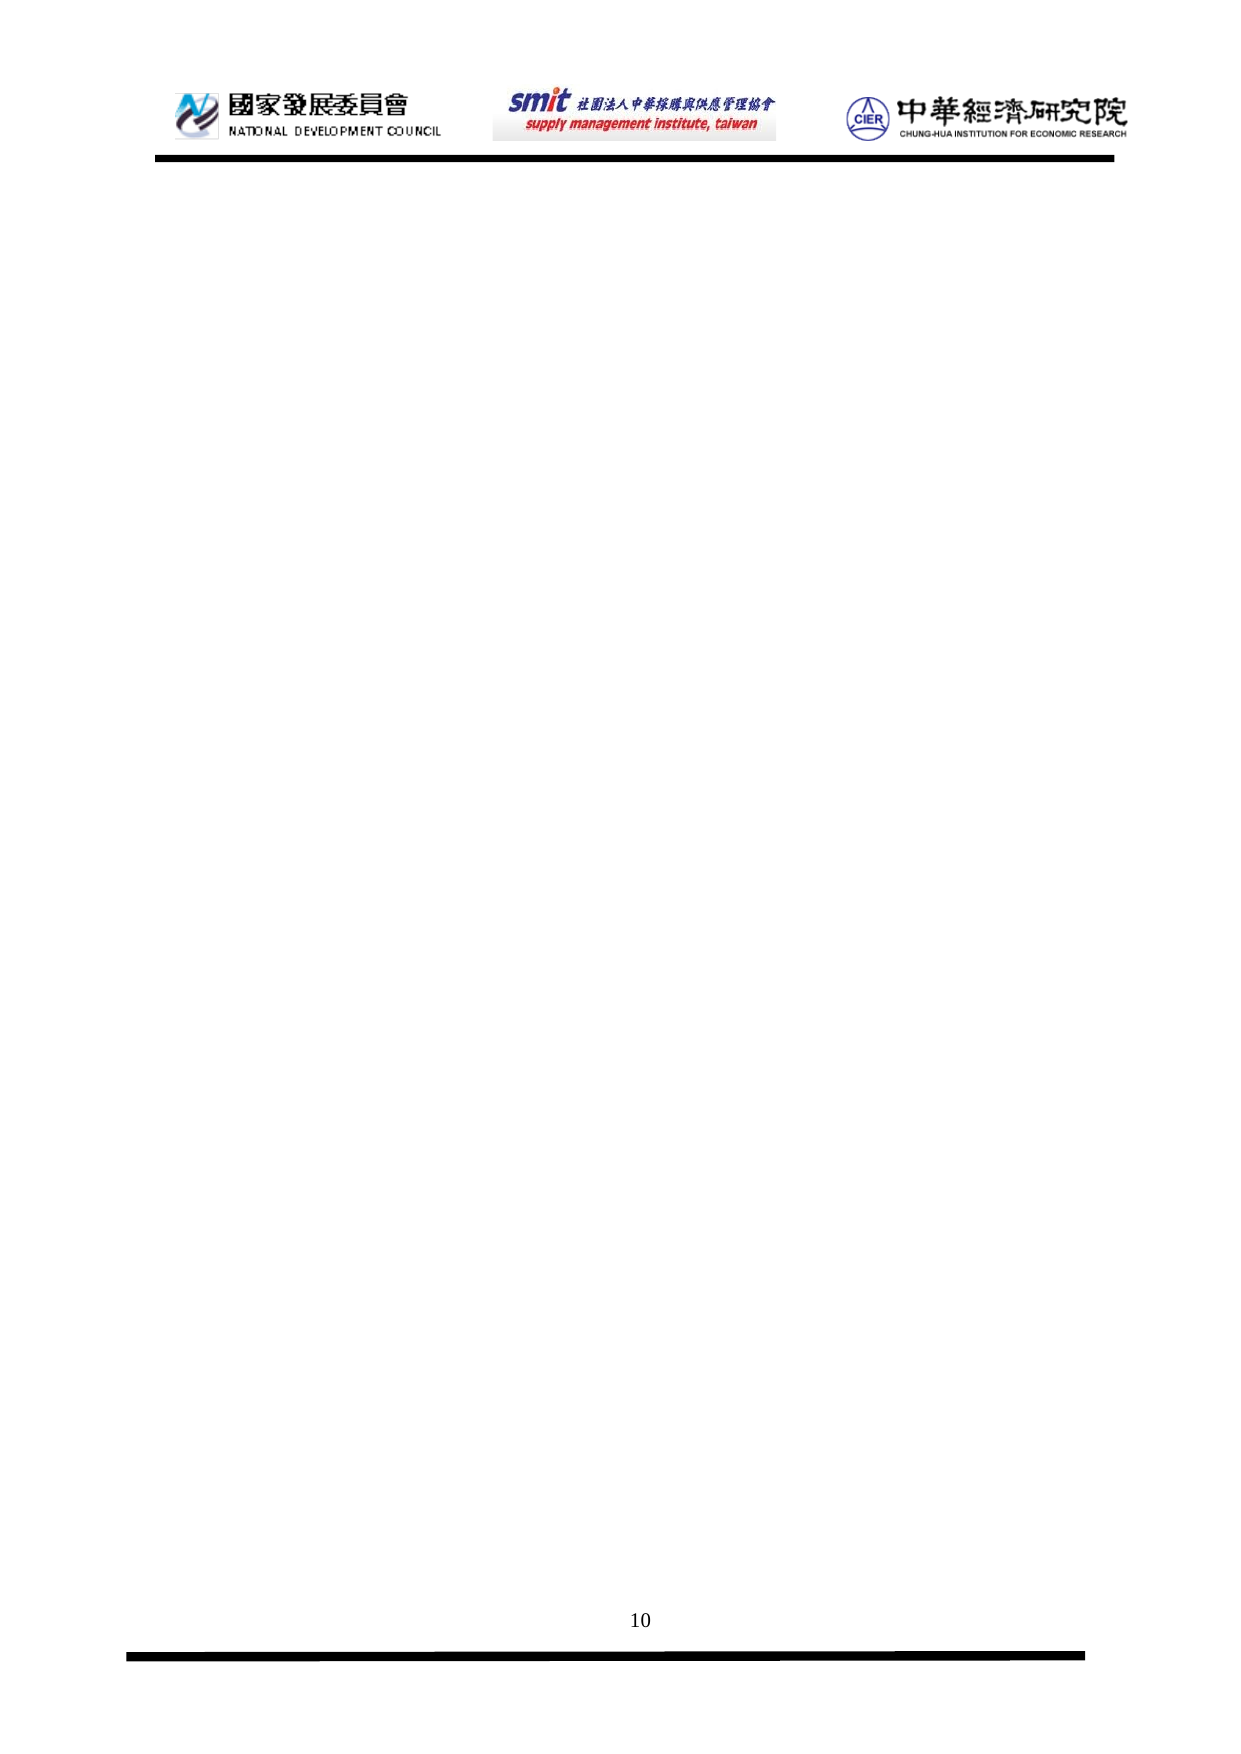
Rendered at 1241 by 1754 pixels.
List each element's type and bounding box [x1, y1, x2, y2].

picture [175, 81, 463, 155]
picture [492, 84, 777, 141]
picture [831, 80, 1141, 158]
